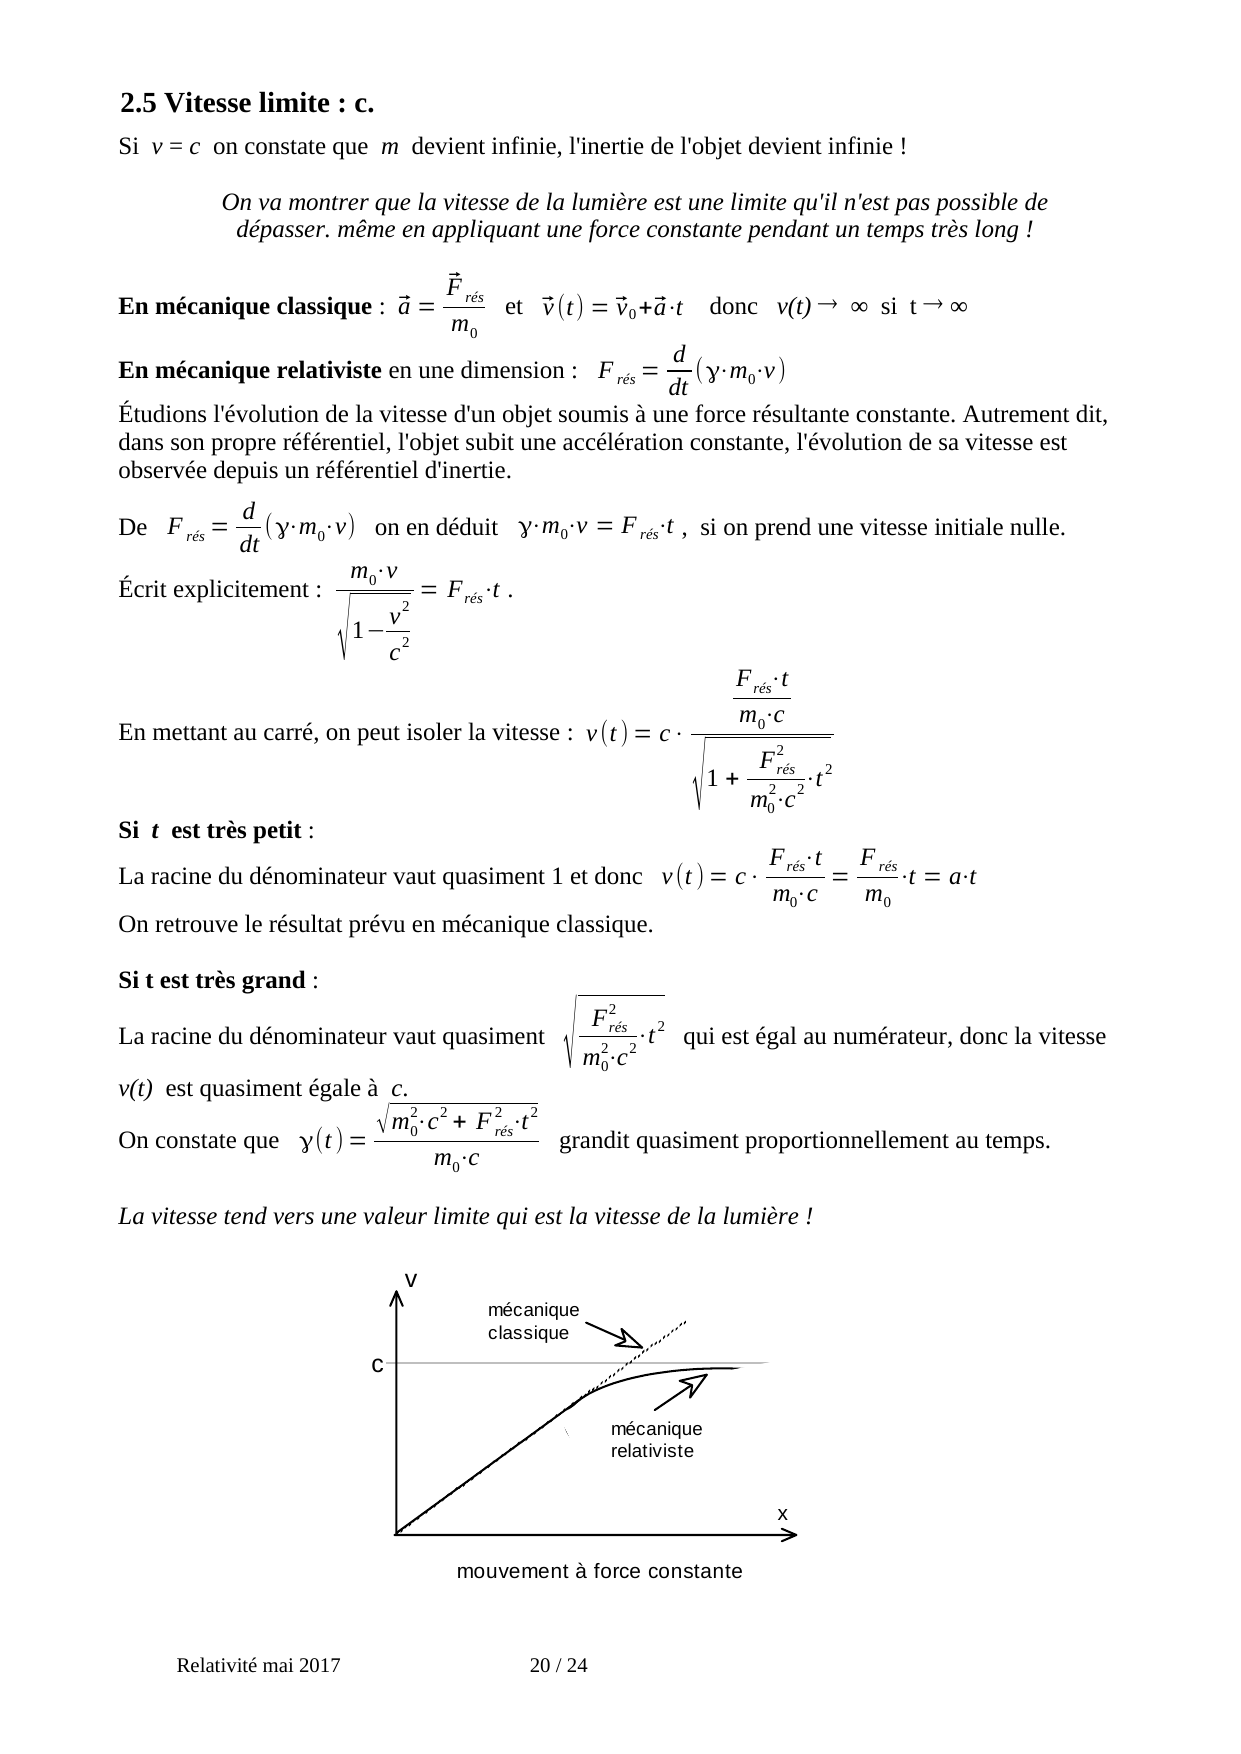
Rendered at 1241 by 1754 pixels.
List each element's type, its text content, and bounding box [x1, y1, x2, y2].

text On retrouve le résultat prévu en mécanique classique. [118, 911, 1152, 938]
text La racine du dénominateur vaut quasiment qui est égal au numérateur, donc la vitesse v(t) est quasiment égale à c. [118, 994, 1152, 1102]
text 2.5 Vitesse limite : c. [120, 86, 1151, 118]
text Si v = c on constate que m devient infinie, l'inertie de l'objet devient infinie ! [118, 132, 1152, 160]
text On va montrer que la vitesse de la lumière est une limite qu'il n'est pas possible de dépasser. même en appliquant une force constante pendant un temps très long ! [206, 188, 1064, 243]
text La vitesse tend vers une valeur limite qui est la vitesse de la lumière ! [118, 1202, 1152, 1230]
text En mécanique relativiste en une dimension : [118, 341, 1152, 400]
text De on en déduit , si on prend une vitesse initiale nulle. [118, 497, 1152, 557]
text Si t est très grand : [118, 966, 1152, 994]
text En mettant au carré, on peut isoler la vitesse : [118, 665, 1152, 816]
text Si t est très petit : [118, 816, 1152, 844]
text Écrit explicitement : . [118, 557, 1152, 665]
text On constate que grandit quasiment proportionnellement au temps. [118, 1102, 1152, 1175]
text En mécanique classique : et donc v(t) ∞ si t  ∞ [118, 271, 1152, 341]
text Étudions l'évolution de la vitesse d'un objet soumis à une force résultante constante. Autrement dit, dans son propre référentiel, l'objet subit une accélération constante, l'évolution de sa vitesse est observée depuis un référentiel d'inertie. [118, 400, 1152, 483]
text La racine du dénominateur vaut quasiment 1 et donc [118, 844, 1152, 911]
